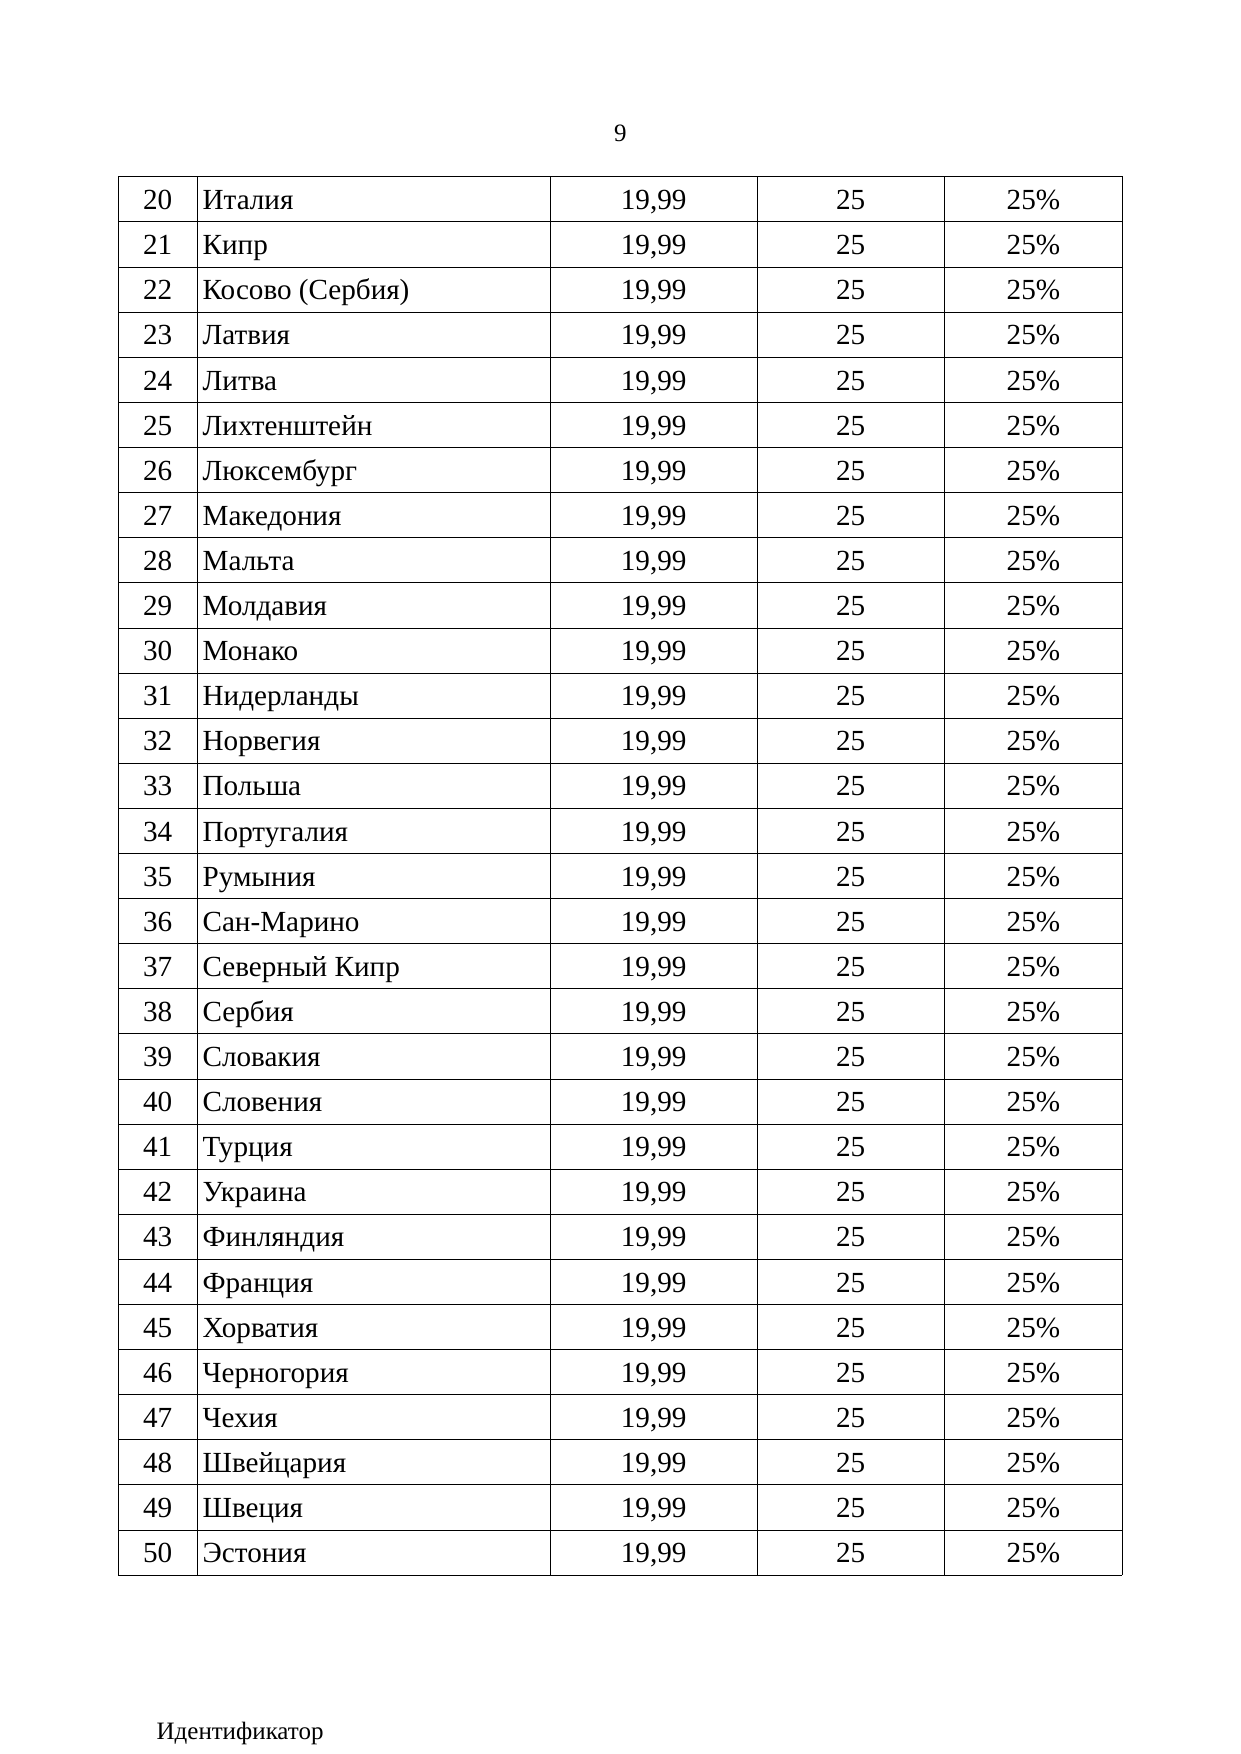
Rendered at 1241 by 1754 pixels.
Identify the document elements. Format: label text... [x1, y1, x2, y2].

table_cell 25% [945, 1350, 1122, 1394]
table_cell 19,99 [551, 1440, 757, 1484]
table_cell Сан-Марино [198, 899, 550, 943]
table_cell 25% [945, 1170, 1122, 1214]
table_cell 25 [758, 1260, 944, 1304]
table_cell 25% [945, 809, 1122, 853]
table_cell 19,99 [551, 222, 757, 267]
table_cell Монако [198, 629, 550, 672]
table_cell 25 [758, 313, 944, 357]
table_cell 19,99 [551, 1125, 757, 1169]
table_cell 25% [945, 1531, 1122, 1574]
table_cell Литва [198, 358, 550, 402]
table_cell Лихтенштейн [198, 403, 550, 447]
table_cell 19,99 [551, 268, 757, 312]
table_cell 19,99 [551, 1350, 757, 1394]
table_cell 19,99 [551, 809, 757, 853]
table_cell 25% [945, 1395, 1122, 1439]
table_cell 19,99 [551, 493, 757, 537]
table_cell Украина [198, 1170, 550, 1214]
table_cell Швеция [198, 1485, 550, 1529]
table_cell 19,99 [551, 1531, 757, 1574]
table_cell 25 [758, 1125, 944, 1169]
table_cell 25% [945, 538, 1122, 582]
table_cell Португалия [198, 809, 550, 853]
table_cell 36 [119, 899, 197, 943]
table_cell 19,99 [551, 1080, 757, 1123]
table_cell 29 [119, 583, 197, 627]
table_cell 19,99 [551, 313, 757, 357]
table_cell 25% [945, 674, 1122, 718]
table_cell 25 [758, 1305, 944, 1349]
table_cell 19,99 [551, 854, 757, 898]
table_cell 32 [119, 719, 197, 763]
table_cell Словения [198, 1080, 550, 1123]
table_cell 25% [945, 1080, 1122, 1123]
table_cell 25% [945, 177, 1122, 221]
table_cell 25 [758, 222, 944, 267]
table_cell 23 [119, 313, 197, 357]
table_cell 34 [119, 809, 197, 853]
table_cell Черногория [198, 1350, 550, 1394]
table_cell Северный Кипр [198, 944, 550, 988]
table_cell 25% [945, 989, 1122, 1033]
table_cell 19,99 [551, 989, 757, 1033]
table_cell 25 [758, 1170, 944, 1214]
table_cell 19,99 [551, 1260, 757, 1304]
table_cell 25% [945, 629, 1122, 672]
table_cell 19,99 [551, 538, 757, 582]
table_cell 25 [758, 809, 944, 853]
table_cell 27 [119, 493, 197, 537]
table_cell 25% [945, 899, 1122, 943]
table_cell 19,99 [551, 629, 757, 672]
table_cell 39 [119, 1034, 197, 1078]
table_cell 25 [758, 403, 944, 447]
table_cell Франция [198, 1260, 550, 1304]
table_cell 25% [945, 719, 1122, 763]
table_cell 30 [119, 629, 197, 672]
table_cell 25 [758, 944, 944, 988]
table_cell 25% [945, 358, 1122, 402]
table_cell 24 [119, 358, 197, 402]
table_cell 19,99 [551, 899, 757, 943]
table_cell 22 [119, 268, 197, 312]
table_cell 19,99 [551, 944, 757, 988]
table_cell Финляндия [198, 1215, 550, 1259]
table_cell Польша [198, 764, 550, 808]
table_cell Мальта [198, 538, 550, 582]
table_cell 20 [119, 177, 197, 221]
table_cell 25 [758, 1350, 944, 1394]
table_cell 44 [119, 1260, 197, 1304]
table_cell 19,99 [551, 764, 757, 808]
table_cell 33 [119, 764, 197, 808]
table_cell 25 [758, 177, 944, 221]
table_cell 25 [758, 1080, 944, 1123]
table_cell 25 [758, 268, 944, 312]
table_cell 25 [758, 538, 944, 582]
table_cell 19,99 [551, 719, 757, 763]
table_cell 25% [945, 1034, 1122, 1078]
table_cell 25% [945, 1305, 1122, 1349]
table_cell 25% [945, 222, 1122, 267]
table_cell 26 [119, 448, 197, 492]
table_cell Норвегия [198, 719, 550, 763]
table_cell 19,99 [551, 583, 757, 627]
table_cell Латвия [198, 313, 550, 357]
table_cell 37 [119, 944, 197, 988]
table_cell 25% [945, 493, 1122, 537]
table_cell 25 [758, 899, 944, 943]
table_cell Македония [198, 493, 550, 537]
table_cell 25% [945, 1215, 1122, 1259]
table_cell 38 [119, 989, 197, 1033]
table_cell 19,99 [551, 448, 757, 492]
table_cell 49 [119, 1485, 197, 1529]
table_cell 25% [945, 583, 1122, 627]
table_cell 19,99 [551, 403, 757, 447]
table_cell 25 [758, 1440, 944, 1484]
table_cell 25 [758, 1531, 944, 1574]
table_cell 19,99 [551, 1034, 757, 1078]
table_cell Хорватия [198, 1305, 550, 1349]
table_cell 47 [119, 1395, 197, 1439]
table_cell 25% [945, 403, 1122, 447]
table_cell Молдавия [198, 583, 550, 627]
table_cell 25 [758, 629, 944, 672]
table_cell 25 [758, 989, 944, 1033]
table_cell 25% [945, 854, 1122, 898]
table_cell Словакия [198, 1034, 550, 1078]
table_cell 25 [119, 403, 197, 447]
table_cell 25 [758, 719, 944, 763]
table_cell 19,99 [551, 177, 757, 221]
table_cell 25 [758, 583, 944, 627]
table_cell 25 [758, 358, 944, 402]
table_cell 43 [119, 1215, 197, 1259]
table_cell 46 [119, 1350, 197, 1394]
table_cell 25% [945, 1125, 1122, 1169]
table_cell 25 [758, 1395, 944, 1439]
table_cell Турция [198, 1125, 550, 1169]
table_cell 25% [945, 268, 1122, 312]
table_cell 48 [119, 1440, 197, 1484]
table_cell 25% [945, 1260, 1122, 1304]
table_cell 19,99 [551, 1215, 757, 1259]
table_cell 19,99 [551, 1305, 757, 1349]
table_cell 25% [945, 448, 1122, 492]
table_cell 50 [119, 1531, 197, 1574]
table_cell 25 [758, 448, 944, 492]
table_cell Нидерланды [198, 674, 550, 718]
table_cell 19,99 [551, 674, 757, 718]
table_cell 19,99 [551, 358, 757, 402]
table_cell 40 [119, 1080, 197, 1123]
table_cell 25 [758, 1034, 944, 1078]
table_cell 25 [758, 764, 944, 808]
table_cell 42 [119, 1170, 197, 1214]
table_cell 25% [945, 1440, 1122, 1484]
table_cell 25% [945, 764, 1122, 808]
table_cell 21 [119, 222, 197, 267]
table_cell 35 [119, 854, 197, 898]
table_cell 25% [945, 313, 1122, 357]
table_cell 28 [119, 538, 197, 582]
table_cell 25 [758, 854, 944, 898]
table_cell 25% [945, 944, 1122, 988]
table_cell 19,99 [551, 1170, 757, 1214]
table_cell Румыния [198, 854, 550, 898]
table_cell 25% [945, 1485, 1122, 1529]
table_cell 45 [119, 1305, 197, 1349]
table_cell Кипр [198, 222, 550, 267]
table_cell 19,99 [551, 1485, 757, 1529]
table_cell Косово (Сербия) [198, 268, 550, 312]
table_cell Италия [198, 177, 550, 221]
table_cell 25 [758, 674, 944, 718]
table_cell 41 [119, 1125, 197, 1169]
table_cell Чехия [198, 1395, 550, 1439]
table_cell Люксембург [198, 448, 550, 492]
table_cell Швейцария [198, 1440, 550, 1484]
table_cell 25 [758, 1485, 944, 1529]
table_cell Сербия [198, 989, 550, 1033]
table_cell 19,99 [551, 1395, 757, 1439]
table_cell 25 [758, 493, 944, 537]
table_cell 31 [119, 674, 197, 718]
table_cell Эстония [198, 1531, 550, 1574]
table_cell 25 [758, 1215, 944, 1259]
